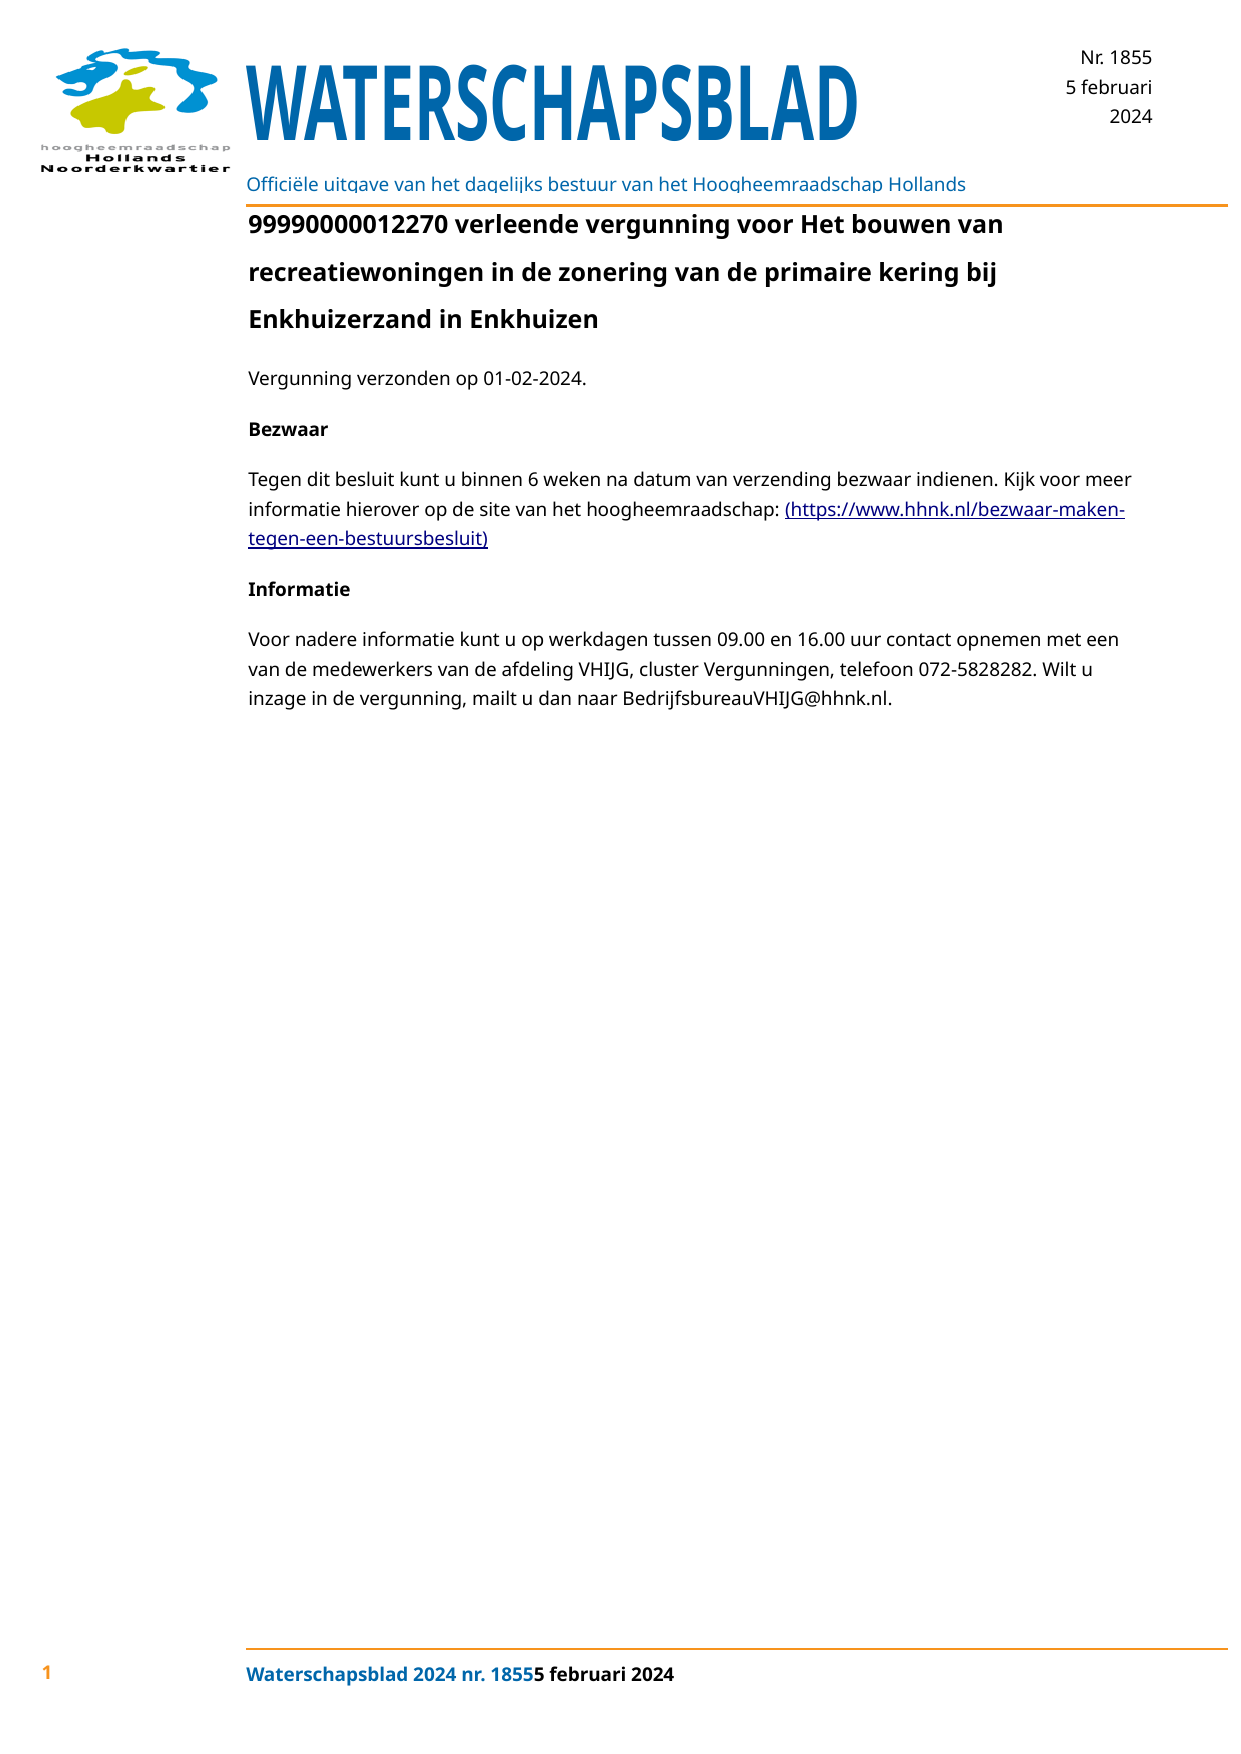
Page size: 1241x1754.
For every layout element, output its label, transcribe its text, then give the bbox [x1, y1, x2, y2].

text 99990000012270 verleende vergunning voor Het bouwen van recreatiewoningen in de zonering van de primaire kering bij Enkhuizerzand in Enkhuizen [248, 207, 1152, 336]
text Tegen dit besluit kunt u binnen 6 weken na datum van verzending bezwaar indienen. Kijk voor meer informatie hierover op de site van het hoogheemraadschap: (https://www.hhnk.nl/bezwaar-maken-tegen-een-bestuursbesluit) [248, 466, 1152, 551]
picture [41, 47, 231, 172]
text Bezwaar [248, 416, 1152, 442]
text Vergunning verzonden op 01-02-2024. [248, 366, 1152, 391]
text Voor nadere informatie kunt u op werkdagen tussen 09.00 en 16.00 uur contact opnemen met een van de medewerkers van de afdeling VHIJG, cluster Vergunningen, telefoon 072-5828282. Wilt u inzage in de vergunning, mailt u dan naar BedrijfsbureauVHIJG@hhnk.nl. [248, 626, 1152, 711]
text Informatie [248, 576, 1152, 602]
